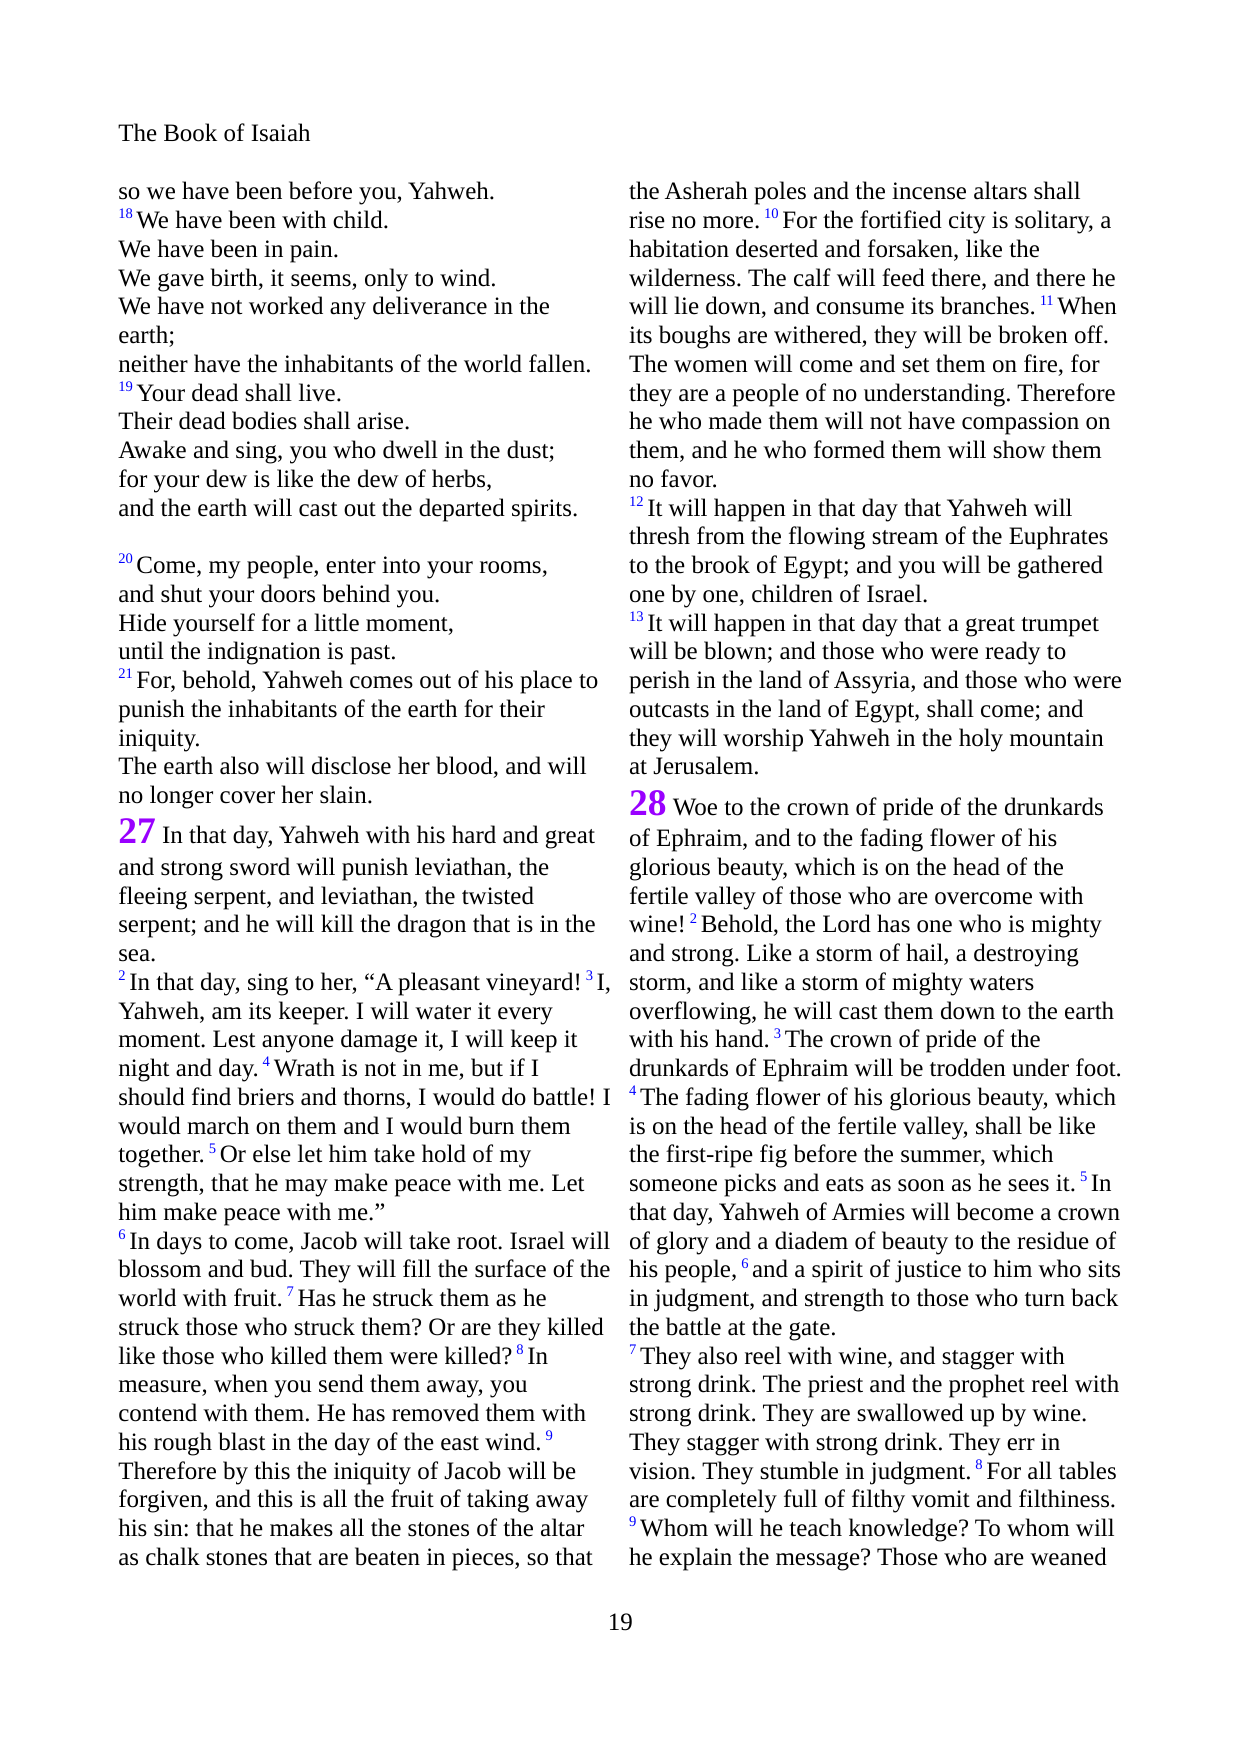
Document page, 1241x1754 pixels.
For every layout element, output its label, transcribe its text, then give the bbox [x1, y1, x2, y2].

text the Asherah poles and the incense altars shall rise no more. 10 For the fortified city is solitary, a habitation deserted and forsaken, like the wilderness. The calf will feed there, and there he will lie down, and consume its branches. 11 When its boughs are withered, they will be broken off. The women will come and set them on fire, for they are a people of no understanding. Therefore he who made them will not have compassion on them, and he who formed them will show them no favor. [629, 176, 1122, 493]
text 20 Come, my people, enter into your rooms, [118, 550, 611, 579]
text Awake and sing, you who dwell in the dust; [118, 435, 611, 464]
text 27 In that day, Yahweh with his hard and great and strong sword will punish leviathan, the fleeing serpent, and leviathan, the twisted serpent; and he will kill the dragon that is in the sea. [118, 809, 611, 967]
text 13 It will happen in that day that a great trumpet will be blown; and those who were ready to perish in the land of Assyria, and those who were outcasts in the land of Egypt, shall come; and they will worship Yahweh in the holy mountain at Jerusalem. [629, 608, 1122, 780]
text 28 Woe to the crown of pride of the drunkards of Ephraim, and to the fading flower of his glorious beauty, which is on the head of the fertile valley of those who are overcome with wine! 2 Behold, the Lord has one who is mighty and strong. Like a storm of hail, a destroying storm, and like a storm of mighty waters overflowing, he will cast them down to the earth with his hand. 3 The crown of pride of the drunkards of Ephraim will be trodden under foot. 4 The fading flower of his glorious beauty, which is on the head of the fertile valley, shall be like the first-ripe fig before the summer, which someone picks and eats as soon as he sees it. 5 In that day, Yahweh of Armies will become a crown of glory and a diadem of beauty to the residue of his people, 6 and a spirit of justice to him who sits in judgment, and strength to those who turn back the battle at the gate. [629, 780, 1122, 1341]
text 12 It will happen in that day that Yahweh will thresh from the flowing stream of the Euphrates to the brook of Egypt; and you will be gathered one by one, children of Israel. [629, 493, 1122, 608]
text We have been in pain. [118, 234, 611, 263]
text for your dew is like the dew of herbs, [118, 464, 611, 493]
text The earth also will disclose her blood, and will no longer cover her slain. [118, 751, 611, 809]
text 6 In days to come, Jacob will take root. Israel will blossom and bud. They will fill the surface of the world with fruit. 7 Has he struck them as he struck those who struck them? Or are they killed like those who killed them were killed? 8 In measure, when you send them away, you contend with them. He has removed them with his rough blast in the day of the east wind. 9 Therefore by this the iniquity of Jacob will be forgiven, and this is all the fruit of taking away his sin: that he makes all the stones of the altar as chalk stones that are beaten in pieces, so that [118, 1226, 611, 1571]
text 18 We have been with child. [118, 205, 611, 234]
text until the indignation is past. [118, 636, 611, 665]
text 19 Your dead shall live. [118, 378, 611, 406]
text and shut your doors behind you. [118, 579, 611, 608]
text neither have the inhabitants of the world fallen. [118, 349, 611, 378]
text 9 Whom will he teach knowledge? To whom will he explain the message? Those who are weaned [629, 1513, 1122, 1571]
text We have not worked any deliverance in the earth; [118, 291, 611, 349]
text 7 They also reel with wine, and stagger with strong drink. The priest and the prophet reel with strong drink. They are swallowed up by wine. They stagger with strong drink. They err in vision. They stumble in judgment. 8 For all tables are completely full of filthy vomit and filthiness. [629, 1341, 1122, 1513]
text and the earth will cast out the departed spirits. [118, 493, 611, 521]
text Hide yourself for a little moment, [118, 608, 611, 636]
text so we have been before you, Yahweh. [118, 176, 611, 205]
text Their dead bodies shall arise. [118, 406, 611, 435]
text 2 In that day, sing to her, “A pleasant vineyard! 3 I, Yahweh, am its keeper. I will water it every moment. Lest anyone damage it, I will keep it night and day. 4 Wrath is not in me, but if I should find briers and thorns, I would do battle! I would march on them and I would burn them together. 5 Or else let him take hold of my strength, that he may make peace with me. Let him make peace with me.” [118, 967, 611, 1226]
text 21 For, behold, Yahweh comes out of his place to punish the inhabitants of the earth for their iniquity. [118, 665, 611, 751]
text We gave birth, it seems, only to wind. [118, 263, 611, 291]
